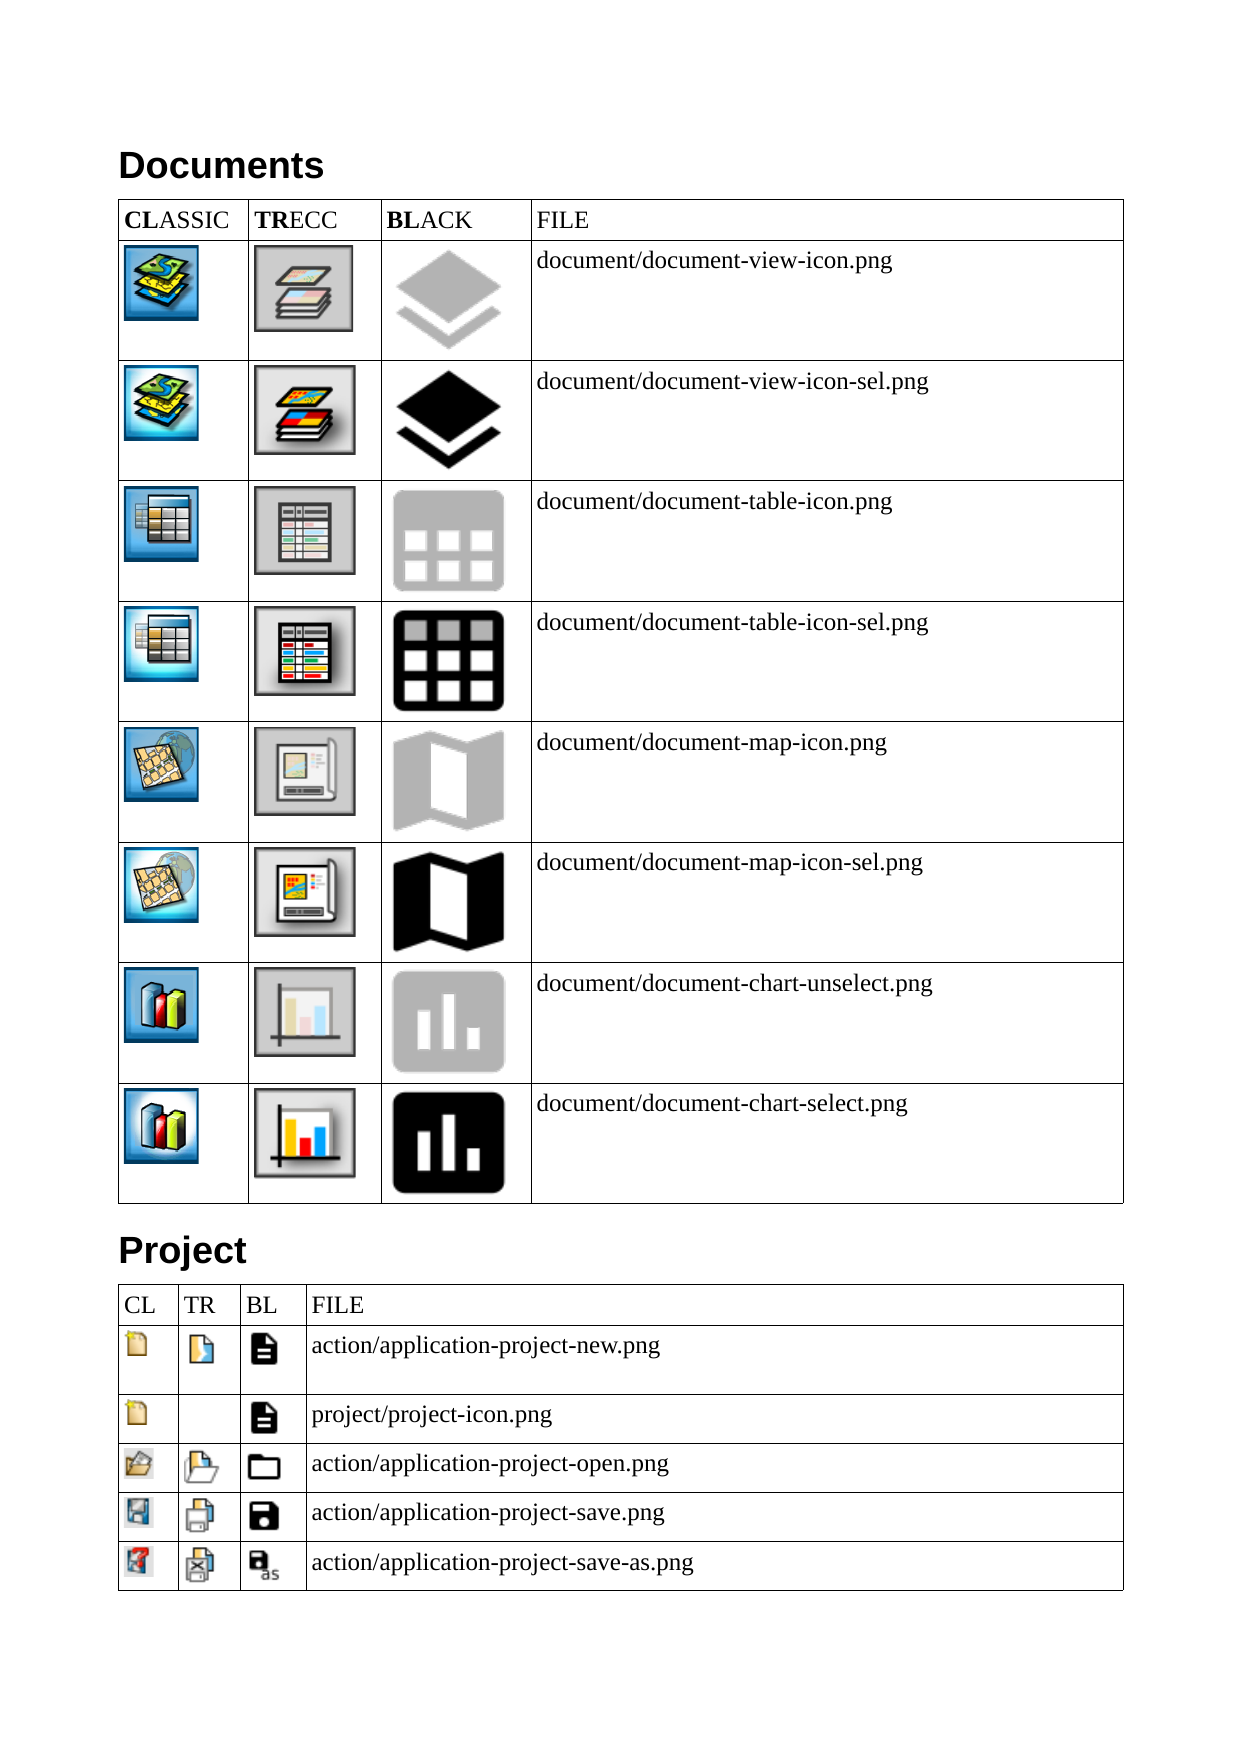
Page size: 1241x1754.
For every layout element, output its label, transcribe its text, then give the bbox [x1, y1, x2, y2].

table_cell [179, 1493, 240, 1541]
picture [183, 1546, 220, 1584]
picture [123, 727, 199, 802]
picture [123, 1088, 199, 1164]
picture [183, 1330, 220, 1367]
table_cell action/application-project-save.png [307, 1493, 1123, 1541]
table_header BL [241, 1285, 306, 1324]
table_cell [119, 843, 248, 962]
table_cell [241, 1493, 306, 1541]
table_cell [249, 1084, 381, 1203]
table_header CLASSIC [119, 200, 248, 239]
table_cell [179, 1326, 240, 1393]
table_cell action/application-project-new.png [307, 1326, 1123, 1393]
picture [245, 1399, 284, 1437]
picture [123, 1497, 154, 1528]
picture [123, 847, 199, 923]
table_cell [241, 1542, 306, 1590]
table_cell [119, 722, 248, 842]
table_cell [119, 361, 248, 480]
table_cell [241, 1395, 306, 1443]
table_cell [382, 361, 531, 480]
table_cell [382, 843, 531, 962]
table_cell document/document-chart-unselect.png [532, 963, 1123, 1082]
picture [123, 606, 199, 682]
picture [254, 486, 356, 575]
picture [183, 1448, 220, 1485]
table_cell [382, 963, 531, 1082]
table_header FILE [307, 1285, 1123, 1324]
table_header BLACK [382, 200, 531, 239]
table_cell [249, 481, 381, 601]
table_cell document/document-view-icon-sel.png [532, 361, 1123, 480]
picture [123, 365, 199, 441]
table_cell document/document-table-icon-sel.png [532, 602, 1123, 721]
picture [254, 847, 356, 937]
table_cell [119, 1395, 178, 1443]
table_cell [249, 843, 381, 962]
table_cell [382, 241, 531, 360]
picture [123, 1399, 149, 1425]
picture [123, 1546, 154, 1577]
table_cell [249, 241, 381, 360]
picture [254, 606, 356, 696]
picture [254, 967, 356, 1057]
table_cell [179, 1444, 240, 1492]
picture [245, 1330, 284, 1368]
picture [254, 727, 356, 816]
table_cell [119, 1493, 178, 1541]
table_cell [241, 1326, 306, 1393]
picture [386, 727, 512, 836]
subtitle Documents [118, 143, 1122, 187]
table_header TR [179, 1285, 240, 1324]
picture [123, 1330, 149, 1356]
table_cell document/document-chart-select.png [532, 1084, 1123, 1203]
table_cell [119, 963, 248, 1082]
table_cell document/document-map-icon.png [532, 722, 1123, 842]
table_cell [382, 481, 531, 601]
picture [254, 365, 356, 455]
table_cell [382, 602, 531, 721]
table_cell [119, 602, 248, 721]
table_cell [119, 481, 248, 601]
table_cell [119, 1542, 178, 1590]
table_cell [249, 602, 381, 721]
table_cell [249, 722, 381, 842]
picture [123, 967, 199, 1043]
table_cell document/document-map-icon-sel.png [532, 843, 1123, 962]
table_header FILE [532, 200, 1123, 239]
table_cell [179, 1542, 240, 1590]
table_cell action/application-project-save-as.png [307, 1542, 1123, 1590]
table_cell action/application-project-open.png [307, 1444, 1123, 1492]
table_cell [382, 1084, 531, 1203]
picture [386, 606, 512, 716]
table_cell document/document-view-icon.png [532, 241, 1123, 360]
table_cell [119, 241, 248, 360]
picture [386, 847, 512, 957]
subtitle Project [118, 1228, 1122, 1272]
table_header TRECC [249, 200, 381, 239]
picture [245, 1546, 284, 1585]
table_cell project/project-icon.png [307, 1395, 1123, 1443]
table_cell [382, 722, 531, 842]
table_cell [119, 1084, 248, 1203]
table_cell [249, 361, 381, 480]
picture [123, 1448, 154, 1479]
picture [245, 1448, 284, 1486]
table_cell [119, 1444, 178, 1492]
picture [254, 245, 354, 332]
picture [123, 245, 199, 321]
table_cell document/document-table-icon.png [532, 481, 1123, 601]
picture [245, 1497, 284, 1535]
table_cell [241, 1444, 306, 1492]
picture [254, 1088, 356, 1180]
picture [386, 245, 512, 355]
picture [123, 486, 199, 562]
picture [183, 1497, 220, 1534]
picture [386, 1088, 512, 1198]
table_cell [179, 1395, 240, 1443]
picture [386, 967, 512, 1077]
table_header CL [119, 1285, 178, 1324]
table_cell [249, 963, 381, 1082]
table_cell [119, 1326, 178, 1393]
picture [386, 365, 512, 475]
picture [386, 486, 512, 596]
